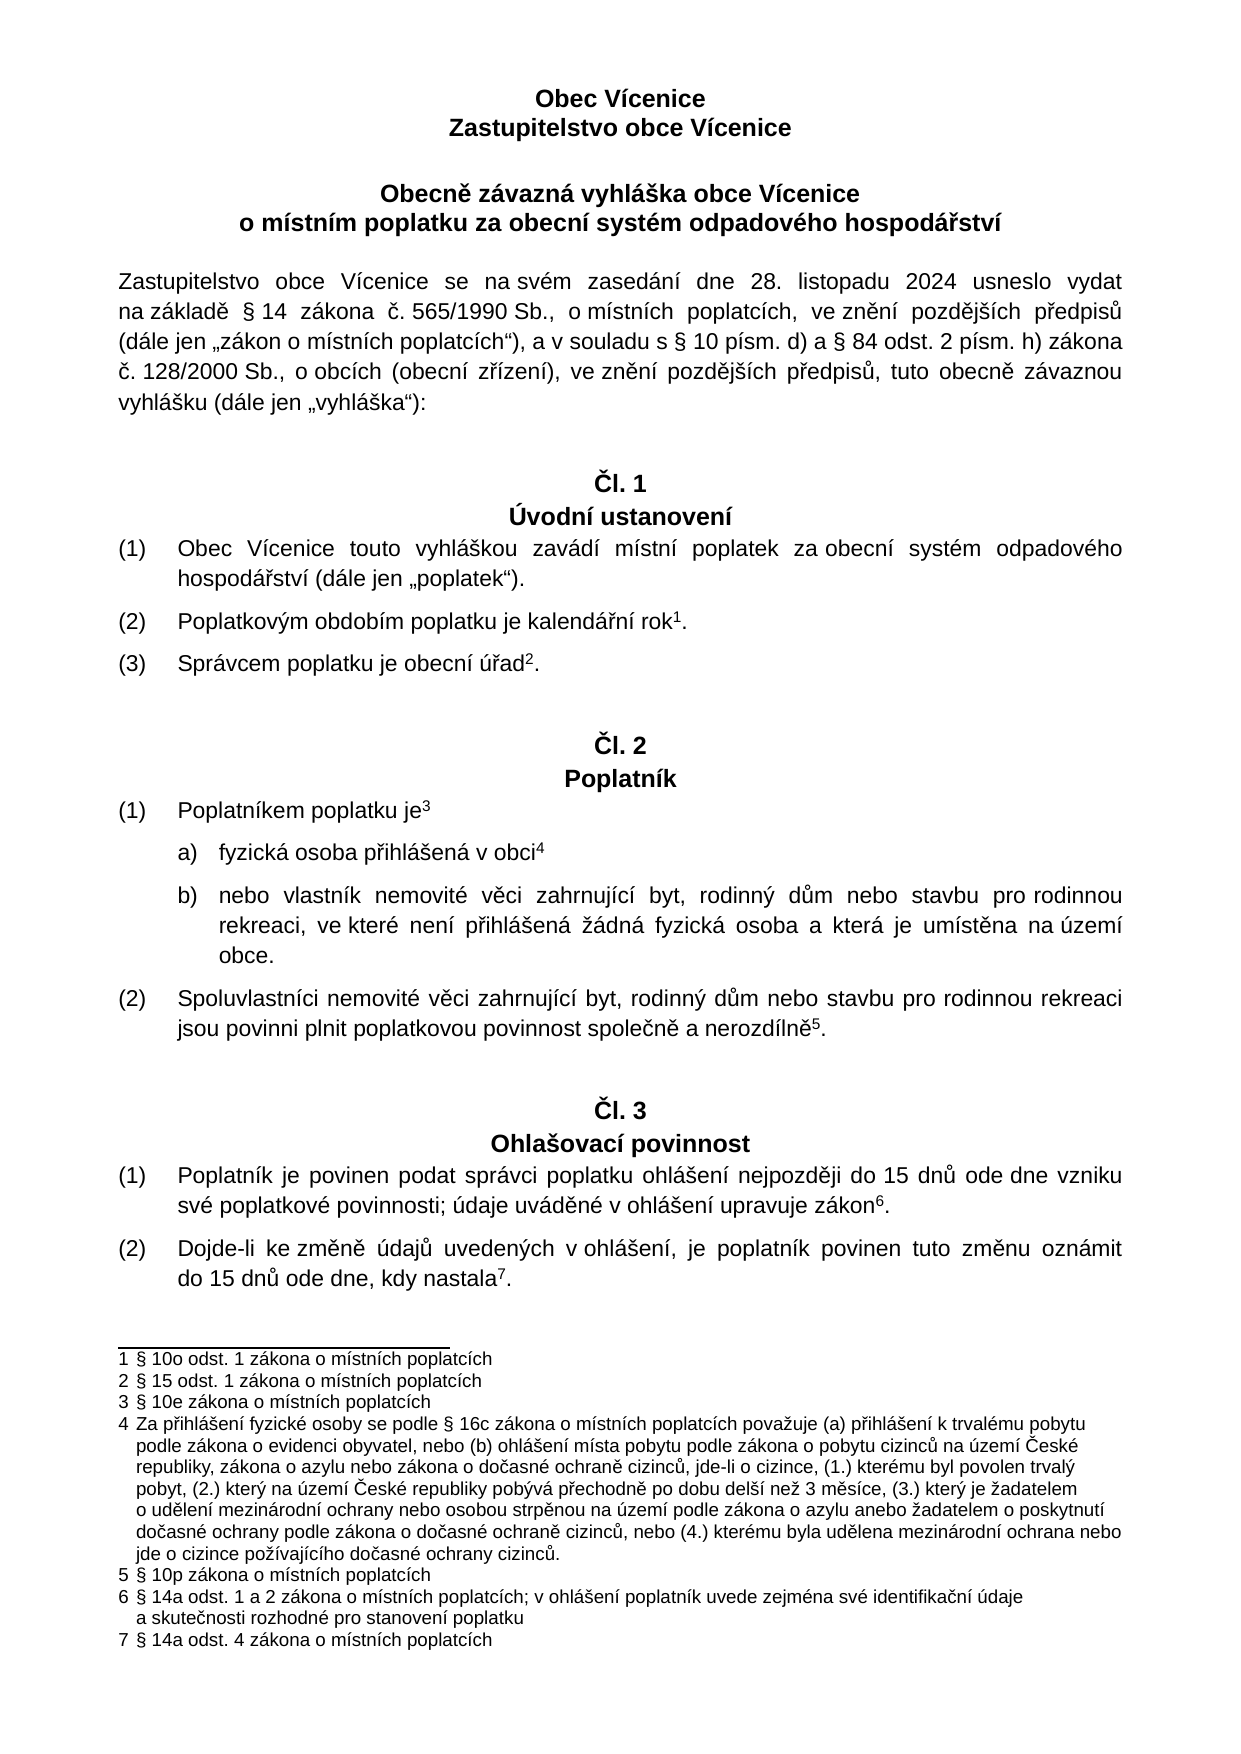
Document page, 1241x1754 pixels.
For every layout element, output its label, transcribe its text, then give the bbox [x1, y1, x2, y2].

text Zastupitelstvo obce Vícenice se na svém zasedání dne 28. listopadu 2024 usneslo vydat na základě § 14 zákona č. 565/1990 Sb., o místních poplatcích, ve znění pozdějších předpisů (dále jen „zákon o místních poplatcích“), a v souladu s § 10 písm. d) a § 84 odst. 2 písm. h) zákona č. 128/2000 Sb., o obcích (obecní zřízení), ve znění pozdějších předpisů, tuto obecně závaznou vyhlášku (dále jen „vyhláška“): [118, 268, 1122, 415]
subtitle Obecně závazná vyhláška obce Vícenice o místním poplatku za obecní systém odpadového hospodářství [118, 179, 1122, 236]
list § 14a odst. 1 a 2 zákona o místních poplatcích; v ohlášení poplatník uvede zejména své identifikační údaje a skutečnosti rozhodné pro stanovení poplatku [118, 1585, 1122, 1628]
text Obec Vícenice Zastupitelstvo obce Vícenice [118, 84, 1122, 142]
list fyzická osoba přihlášená v obci [177, 839, 1122, 866]
list Za přihlášení fyzické osoby se podle § 16c zákona o místních poplatcích považuje (a) přihlášení k trvalému pobytu podle zákona o evidenci obyvatel, nebo (b) ohlášení místa pobytu podle zákona o pobytu cizinců na území České republiky, zákona o azylu nebo zákona o dočasné ochraně cizinců, jde-li o cizince, (1.) kterému byl povolen trvalý pobyt, (2.) který na území České republiky pobývá přechodně po dobu delší než 3 měsíce, (3.) který je žadatelem o udělení mezinárodní ochrany nebo osobou strpěnou na území podle zákona o azylu anebo žadatelem o poskytnutí dočasné ochrany podle zákona o dočasné ochraně cizinců, nebo (4.) kterému byla udělena mezinárodní ochrana nebo jde o cizince požívajícího dočasné ochrany cizinců. [118, 1413, 1122, 1564]
list Spoluvlastníci nemovité věci zahrnující byt, rodinný dům nebo stavbu pro rodinnou rekreaci jsou povinni plnit poplatkovou povinnost společně a nerozdílně. [118, 985, 1122, 1042]
subtitle Čl. 3 Ohlašovací povinnost [118, 1096, 1122, 1157]
list nebo vlastník nemovité věci zahrnující byt, rodinný dům nebo stavbu pro rodinnou rekreaci, ve které není přihlášená žádná fyzická osoba a která je umístěna na území obce. [177, 882, 1122, 969]
subtitle Čl. 1 Úvodní ustanovení [118, 469, 1122, 531]
list § 10p zákona o místních poplatcích [118, 1564, 1122, 1585]
list § 14a odst. 4 zákona o místních poplatcích [118, 1628, 1122, 1650]
list Poplatník je povinen podat správci poplatku ohlášení nejpozději do 15 dnů ode dne vzniku své poplatkové povinnosti; údaje uváděné v ohlášení upravuje zákon. [118, 1162, 1122, 1218]
list Obec Vícenice touto vyhláškou zavádí místní poplatek za obecní systém odpadového hospodářství (dále jen „poplatek“). [118, 535, 1122, 591]
list Správcem poplatku je obecní úřad. [118, 650, 1122, 677]
list § 15 odst. 1 zákona o místních poplatcích [118, 1370, 1122, 1391]
list Poplatníkem poplatku je [118, 797, 1122, 823]
list Poplatkovým obdobím poplatku je kalendářní rok. [118, 608, 1122, 634]
list § 10o odst. 1 zákona o místních poplatcích [118, 1348, 1122, 1370]
list Dojde-li ke změně údajů uvedených v ohlášení, je poplatník povinen tuto změnu oznámit do 15 dnů ode dne, kdy nastala. [118, 1234, 1122, 1291]
subtitle Čl. 2 Poplatník [118, 731, 1122, 792]
list § 10e zákona o místních poplatcích [118, 1391, 1122, 1413]
